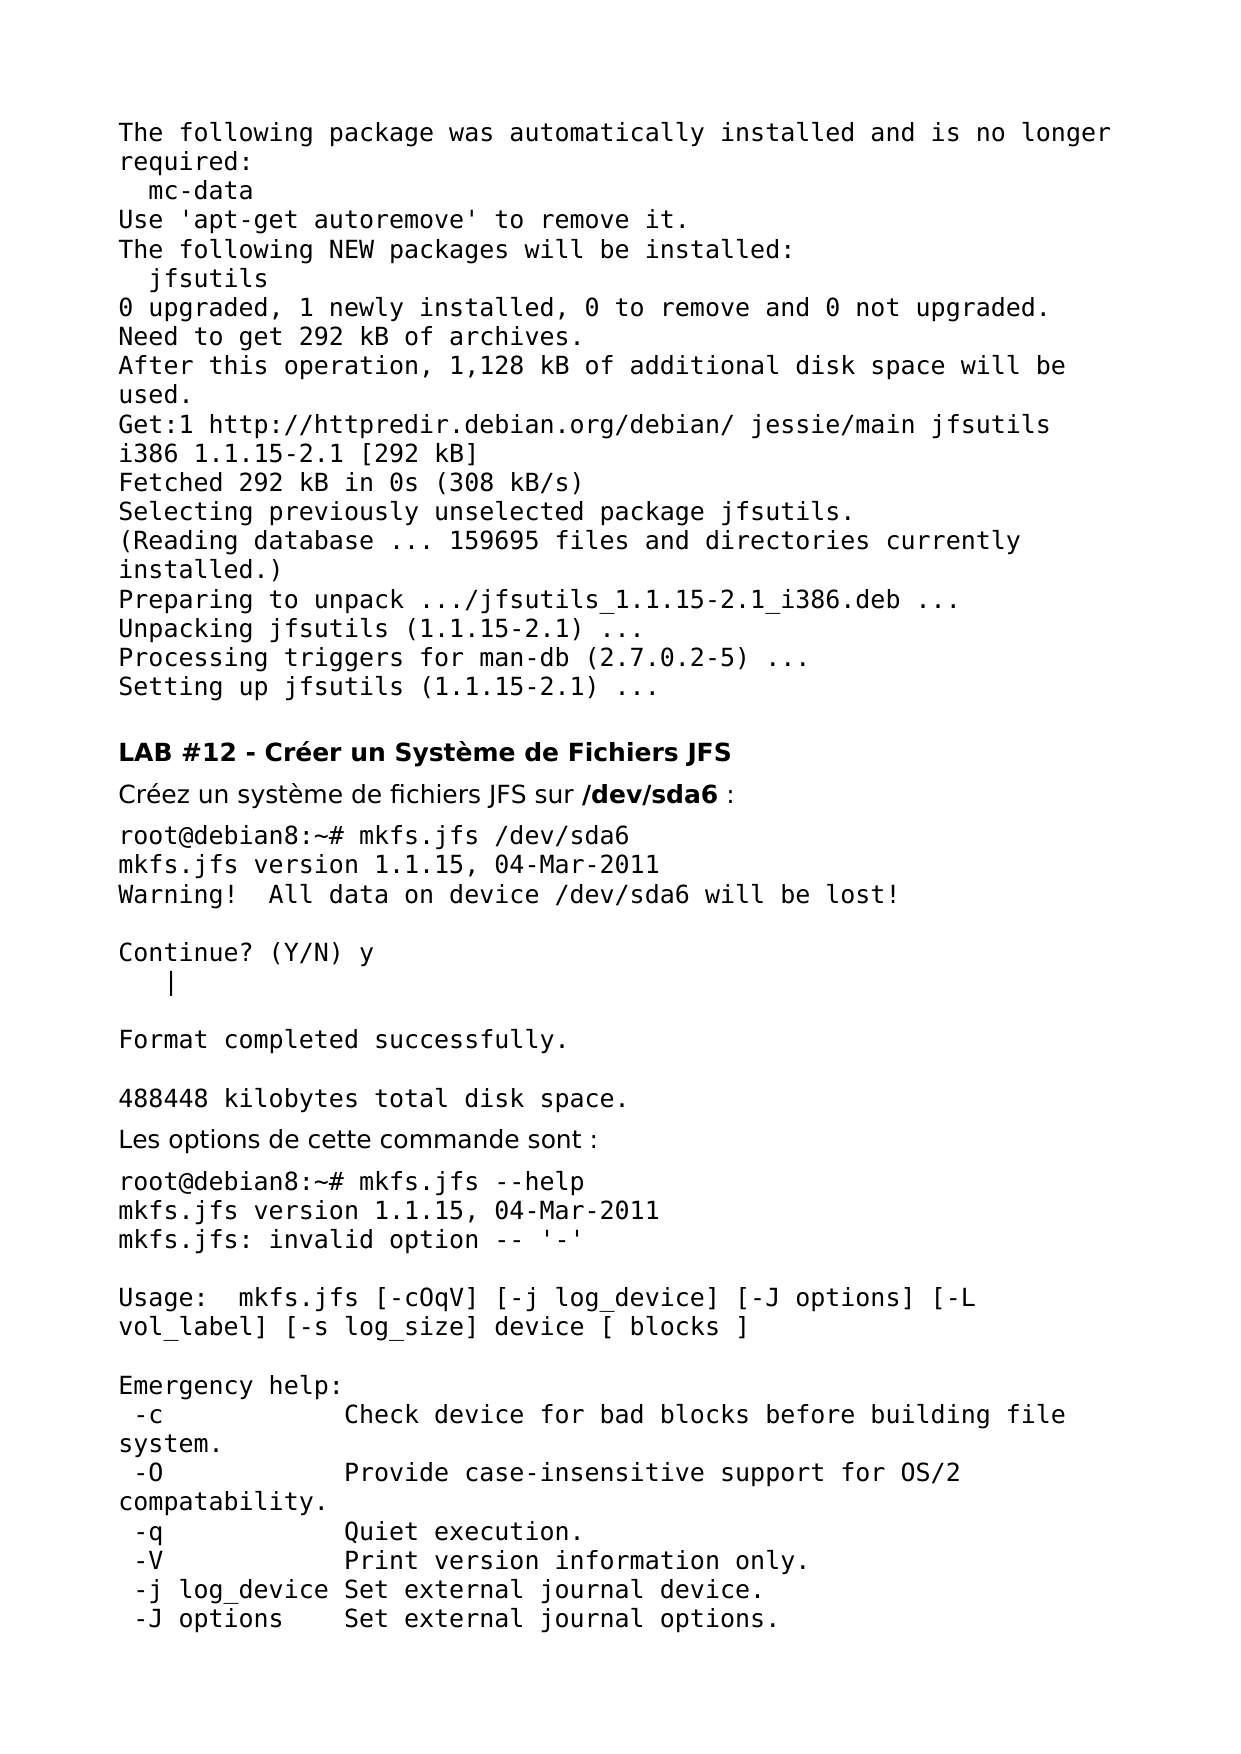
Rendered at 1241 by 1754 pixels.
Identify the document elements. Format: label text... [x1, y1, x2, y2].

text root@debian8:~# mkfs.jfs --help mkfs.jfs version 1.1.15, 04-Mar-2011 mkfs.jfs: invalid option -- '-' Usage: mkfs.jfs [-cOqV] [-j log_device] [-J options] [-L vol_label] [-s log_size] device [ blocks ] Emergency help: -c Check device for bad blocks before building file system. -O Provide case-insensitive support for OS/2 compatability. -q Quiet execution. -V Print version information only. -j log_device Set external journal device. -J options Set external journal options. [118, 1167, 1122, 1633]
text Créez un système de fichiers JFS sur /dev/sda6 : [118, 780, 1122, 809]
text Les options de cette commande sont : [118, 1125, 1122, 1154]
text root@debian8:~# mkfs.jfs /dev/sda6 mkfs.jfs version 1.1.15, 04-Mar-2011 Warning! All data on device /dev/sda6 will be lost! Continue? (Y/N) y | Format completed successfully. 488448 kilobytes total disk space. [118, 822, 1122, 1113]
subtitle LAB #12 - Créer un Système de Fichiers JFS [118, 738, 1122, 767]
text The following package was automatically installed and is no longer required: mc-data Use 'apt-get autoremove' to remove it. The following NEW packages will be installed: jfsutils 0 upgraded, 1 newly installed, 0 to remove and 0 not upgraded. Need to get 292 kB of archives. After this operation, 1,128 kB of additional disk space will be used. Get:1 http://httpredir.debian.org/debian/ jessie/main jfsutils i386 1.1.15-2.1 [292 kB] Fetched 292 kB in 0s (308 kB/s) Selecting previously unselected package jfsutils. (Reading database ... 159695 files and directories currently installed.) Preparing to unpack .../jfsutils_1.1.15-2.1_i386.deb ... Unpacking jfsutils (1.1.15-2.1) ... Processing triggers for man-db (2.7.0.2-5) ... Setting up jfsutils (1.1.15-2.1) ... [118, 118, 1122, 701]
